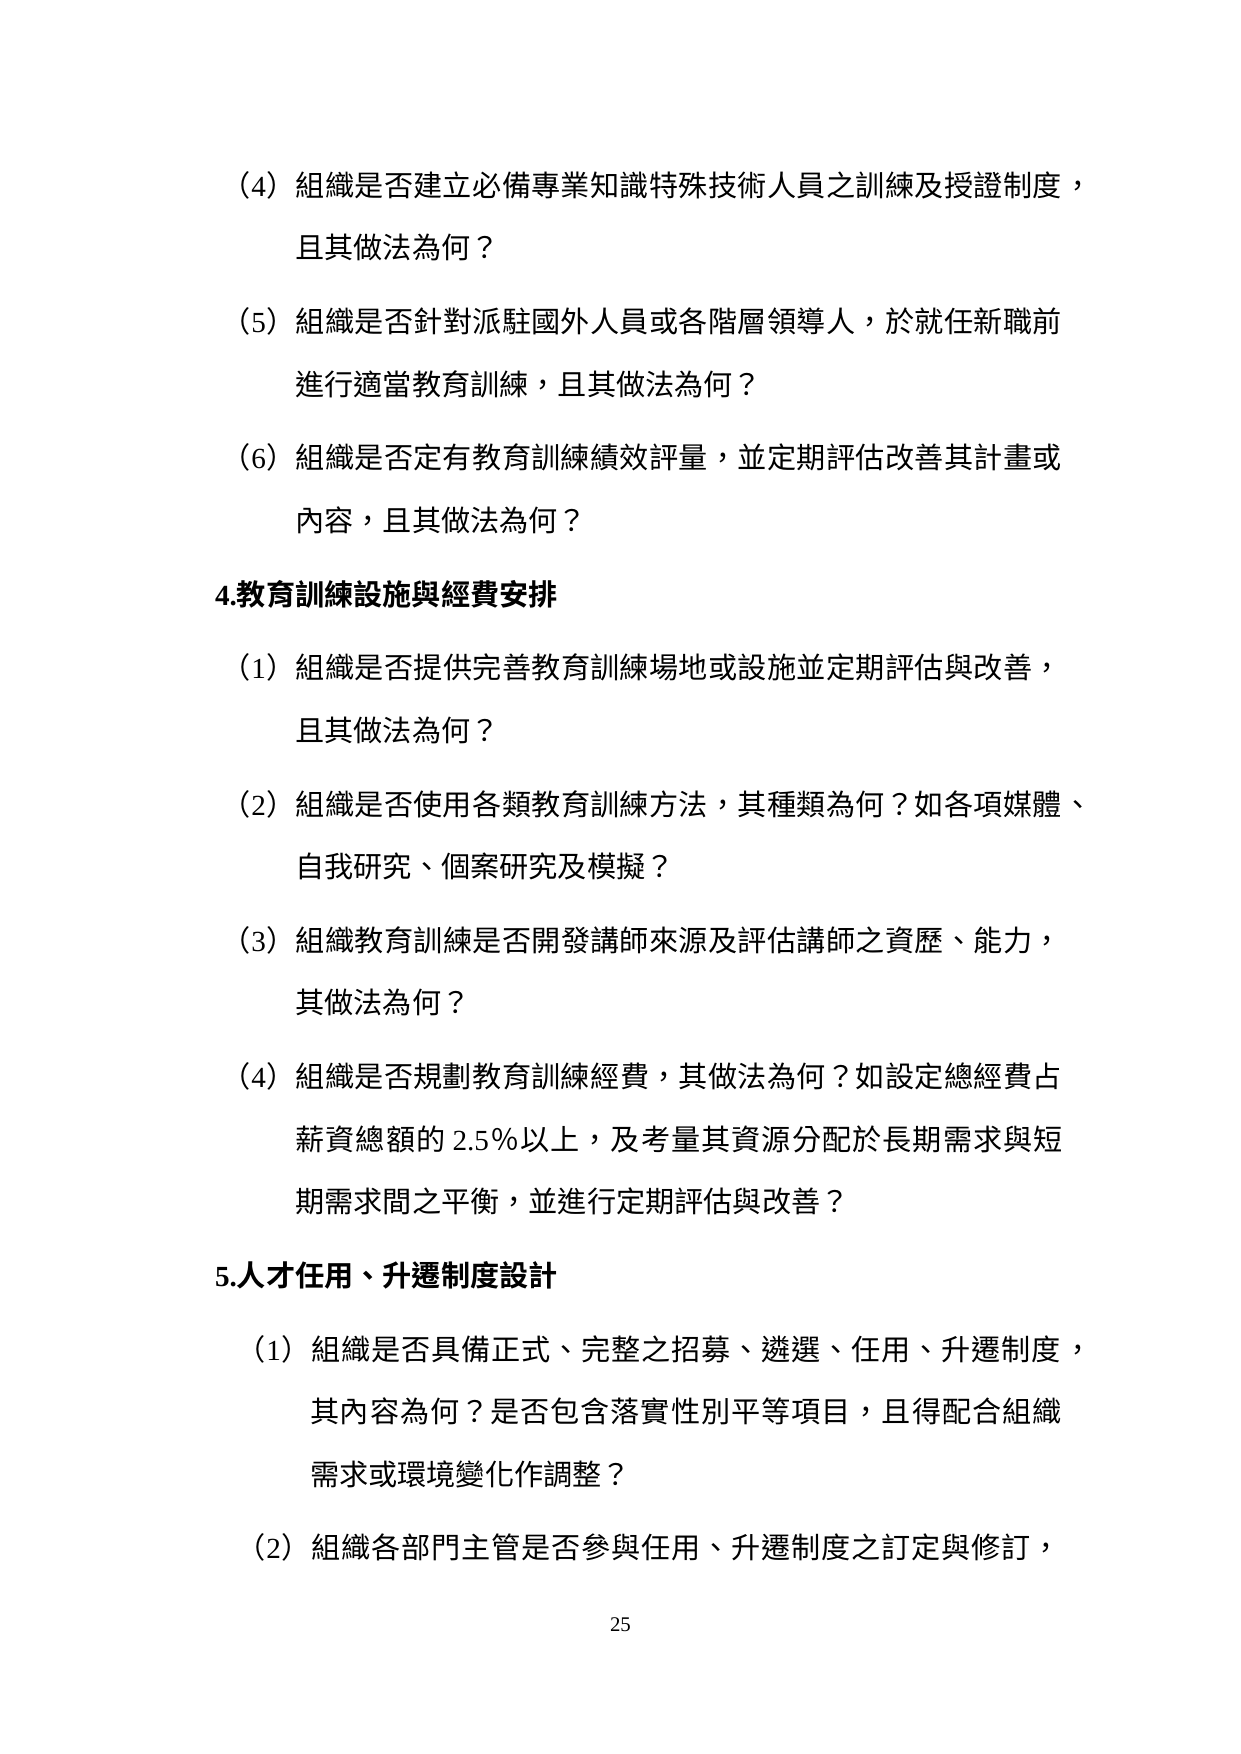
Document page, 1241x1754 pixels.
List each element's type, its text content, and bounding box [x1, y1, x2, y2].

text （2）組織是否使用各類教育訓練方法，其種類為何？如各項媒體、自我研究、個案研究及模擬？ [222, 761, 1063, 886]
text 4.教育訓練設施與經費安排 [215, 551, 1063, 613]
text （5）組織是否針對派駐國外人員或各階層領導人，於就任新職前進行適當教育訓練，且其做法為何？ [222, 278, 1063, 403]
text （2）組織各部門主管是否參與任用、升遷制度之訂定與修訂， [236, 1504, 1063, 1567]
text （3）組織教育訓練是否開發講師來源及評估講師之資歷、能力，其做法為何？ [222, 897, 1063, 1022]
text （4）組織是否規劃教育訓練經費，其做法為何？如設定總經費占薪資總額的2.5％以上，及考量其資源分配於長期需求與短期需求間之平衡，並進行定期評估與改善？ [222, 1033, 1063, 1221]
text 5.人才任用、升遷制度設計 [215, 1232, 1063, 1294]
text （1）組織是否提供完善教育訓練場地或設施並定期評估與改善，且其做法為何？ [222, 624, 1063, 749]
text （1）組織是否具備正式、完整之招募、遴選、任用、升遷制度，其內容為何？是否包含落實性別平等項目，且得配合組織需求或環境變化作調整？ [236, 1306, 1063, 1493]
text （4）組織是否建立必備專業知識特殊技術人員之訓練及授證制度，且其做法為何？ [222, 142, 1063, 267]
text （6）組織是否定有教育訓練績效評量，並定期評估改善其計畫或內容，且其做法為何？ [222, 414, 1063, 539]
